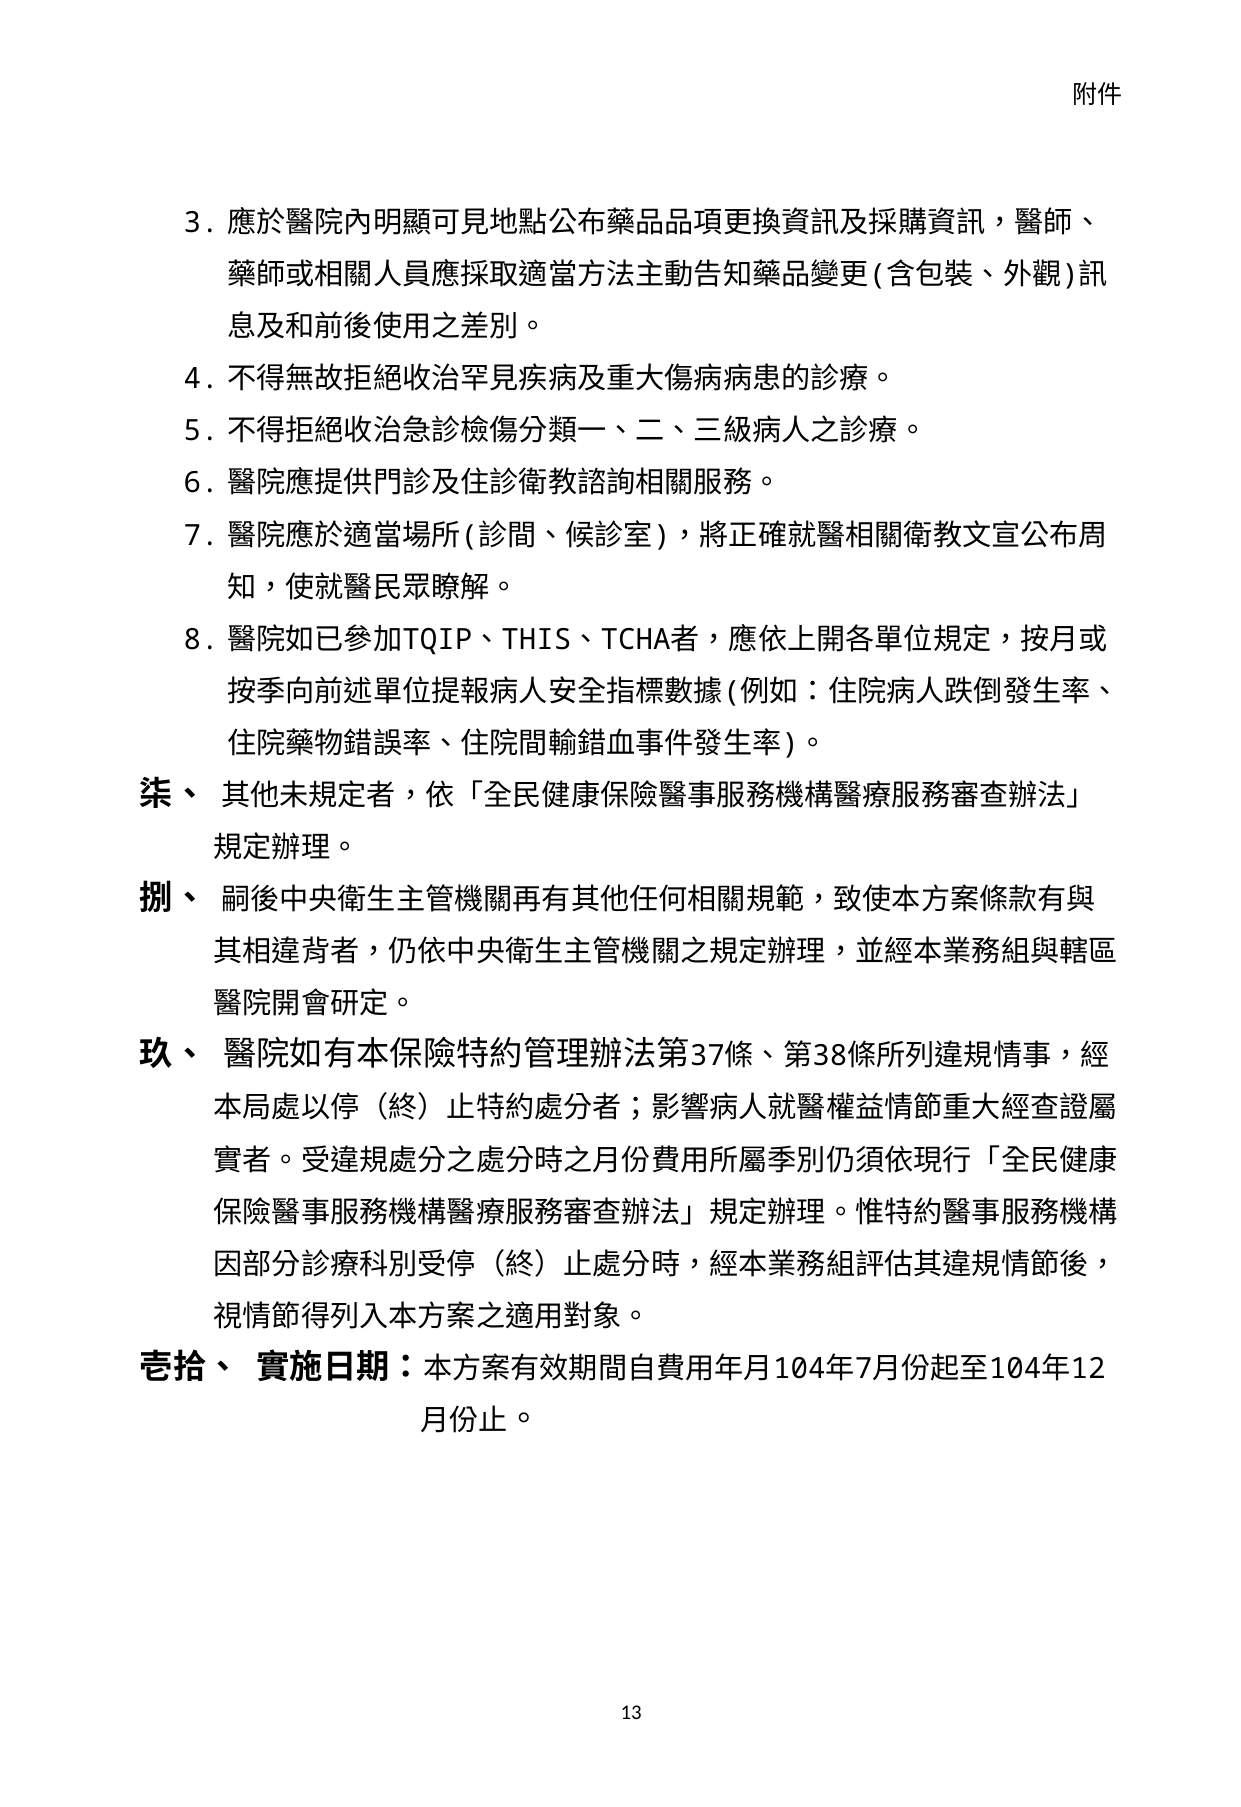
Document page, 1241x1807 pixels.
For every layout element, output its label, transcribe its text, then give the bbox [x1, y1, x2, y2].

text 玖、 醫院如有本保險特約管理辦法第37條、第38條所列違規情事，經本局處以停（終）止特約處分者；影響病人就醫權益情節重大經查證屬實者。受違規處分之處分時之月份費用所屬季別仍須依現行「全民健康保險醫事服務機構醫療服務審查辦法」規定辦理。惟特約醫事服務機構因部分診療科別受停（終）止處分時，經本業務組評估其違規情節後，視情節得列入本方案之適用對象。 [139, 1024, 1122, 1337]
text 壱拾、 實施日期：本方案有效期間自費用年月104年7月份起至104年12月份止。 [139, 1337, 1122, 1441]
text 柒、 其他未規定者，依「全民健康保險醫事服務機構醫療服務審查辦法」規定辦理。 [139, 764, 1122, 868]
text 捌、 嗣後中央衛生主管機關再有其他任何相關規範，致使本方案條款有與其相違背者，仍依中央衛生主管機關之規定辦理，並經本業務組與轄區醫院開會研定。 [139, 868, 1122, 1024]
list 醫院應於適當場所(診間、候診室)，將正確就醫相關衛教文宣公布周知，使就醫民眾瞭解。 [183, 503, 1122, 607]
list 醫院應提供門診及住診衛教諮詢相關服務。 [183, 451, 1122, 503]
list 醫院如已參加TQIP、THIS、TCHA者，應依上開各單位規定，按月或按季向前述單位提報病人安全指標數據(例如：住院病人跌倒發生率、住院藥物錯誤率、住院間輸錯血事件發生率)。 [183, 607, 1122, 764]
list 應於醫院內明顯可見地點公布藥品品項更換資訊及採購資訊，醫師、藥師或相關人員應採取適當方法主動告知藥品變更(含包裝、外觀)訊息及和前後使用之差別。 [183, 191, 1122, 347]
list 不得拒絕收治急診檢傷分類一、二、三級病人之診療。 [183, 399, 1122, 451]
list 不得無故拒絕收治罕見疾病及重大傷病病患的診療。 [183, 347, 1122, 399]
